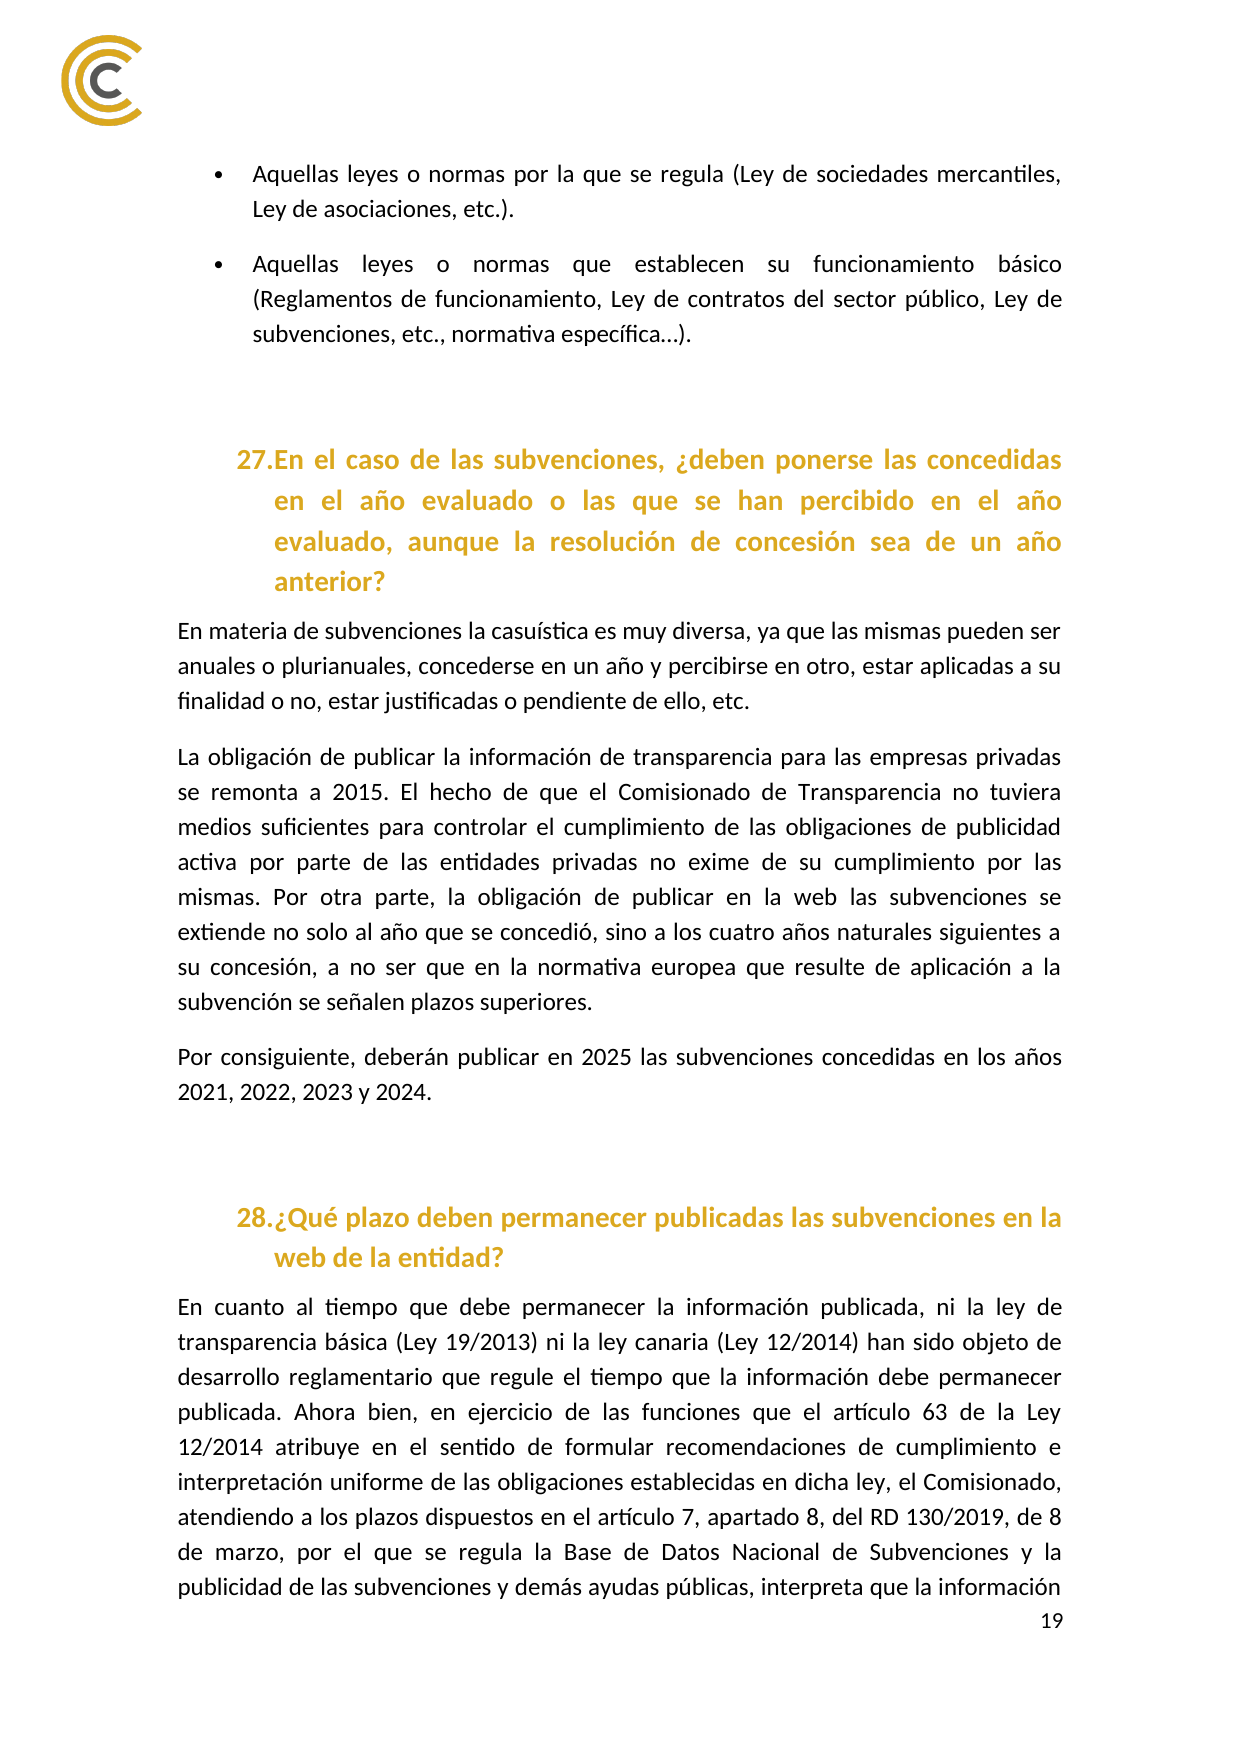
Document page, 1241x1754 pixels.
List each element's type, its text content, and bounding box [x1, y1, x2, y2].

text Por consiguiente, deberán publicar en 2025 las subvenciones concedidas en los años 2021, 2022, 2023 y 2024. [177, 1042, 1063, 1107]
subtitle ¿Qué plazo deben permanecer publicadas las subvenciones en la web de la entidad? [236, 1199, 1063, 1275]
text La obligación de publicar la información de transparencia para las empresas privadas se remonta a 2015. El hecho de que el Comisionado de Transparencia no tuviera medios suficientes para controlar el cumplimiento de las obligaciones de publicidad activa por parte de las entidades privadas no exime de su cumplimiento por las mismas. Por otra parte, la obligación de publicar en la web las subvenciones se extiende no solo al año que se concedió, sino a los cuatro años naturales siguientes a su concesión, a no ser que en la normativa europea que resulte de aplicación a la subvención se señalen plazos superiores. [177, 741, 1063, 1016]
subtitle En el caso de las subvenciones, ¿deben ponerse las concedidas en el año evaluado o las que se han percibido en el año evaluado, aunque la resolución de concesión sea de un año anterior? [236, 441, 1063, 599]
list Aquellas leyes o normas por la que se regula (Ley de sociedades mercantiles, Ley de asociaciones, etc.). [215, 158, 1063, 223]
list Aquellas leyes o normas que establecen su funcionamiento básico (Reglamentos de funcionamiento, Ley de contratos del sector público, Ley de subvenciones, etc., normativa específica…). [215, 249, 1063, 349]
text En materia de subvenciones la casuística es muy diversa, ya que las mismas pueden ser anuales o plurianuales, concederse en un año y percibirse en otro, estar aplicadas a su finalidad o no, estar justificadas o pendiente de ello, etc. [177, 615, 1063, 715]
text En cuanto al tiempo que debe permanecer la información publicada, ni la ley de transparencia básica (Ley 19/2013) ni la ley canaria (Ley 12/2014) han sido objeto de desarrollo reglamentario que regule el tiempo que la información debe permanecer publicada. Ahora bien, en ejercicio de las funciones que el artículo 63 de la Ley 12/2014 atribuye en el sentido de formular recomendaciones de cumplimiento e interpretación uniforme de las obligaciones establecidas en dicha ley, el Comisionado, atendiendo a los plazos dispuestos en el artículo 7, apartado 8, del RD 130/2019, de 8 de marzo, por el que se regula la Base de Datos Nacional de Subvenciones y la publicidad de las subvenciones y demás ayudas públicas, interpreta que la información [177, 1291, 1063, 1601]
